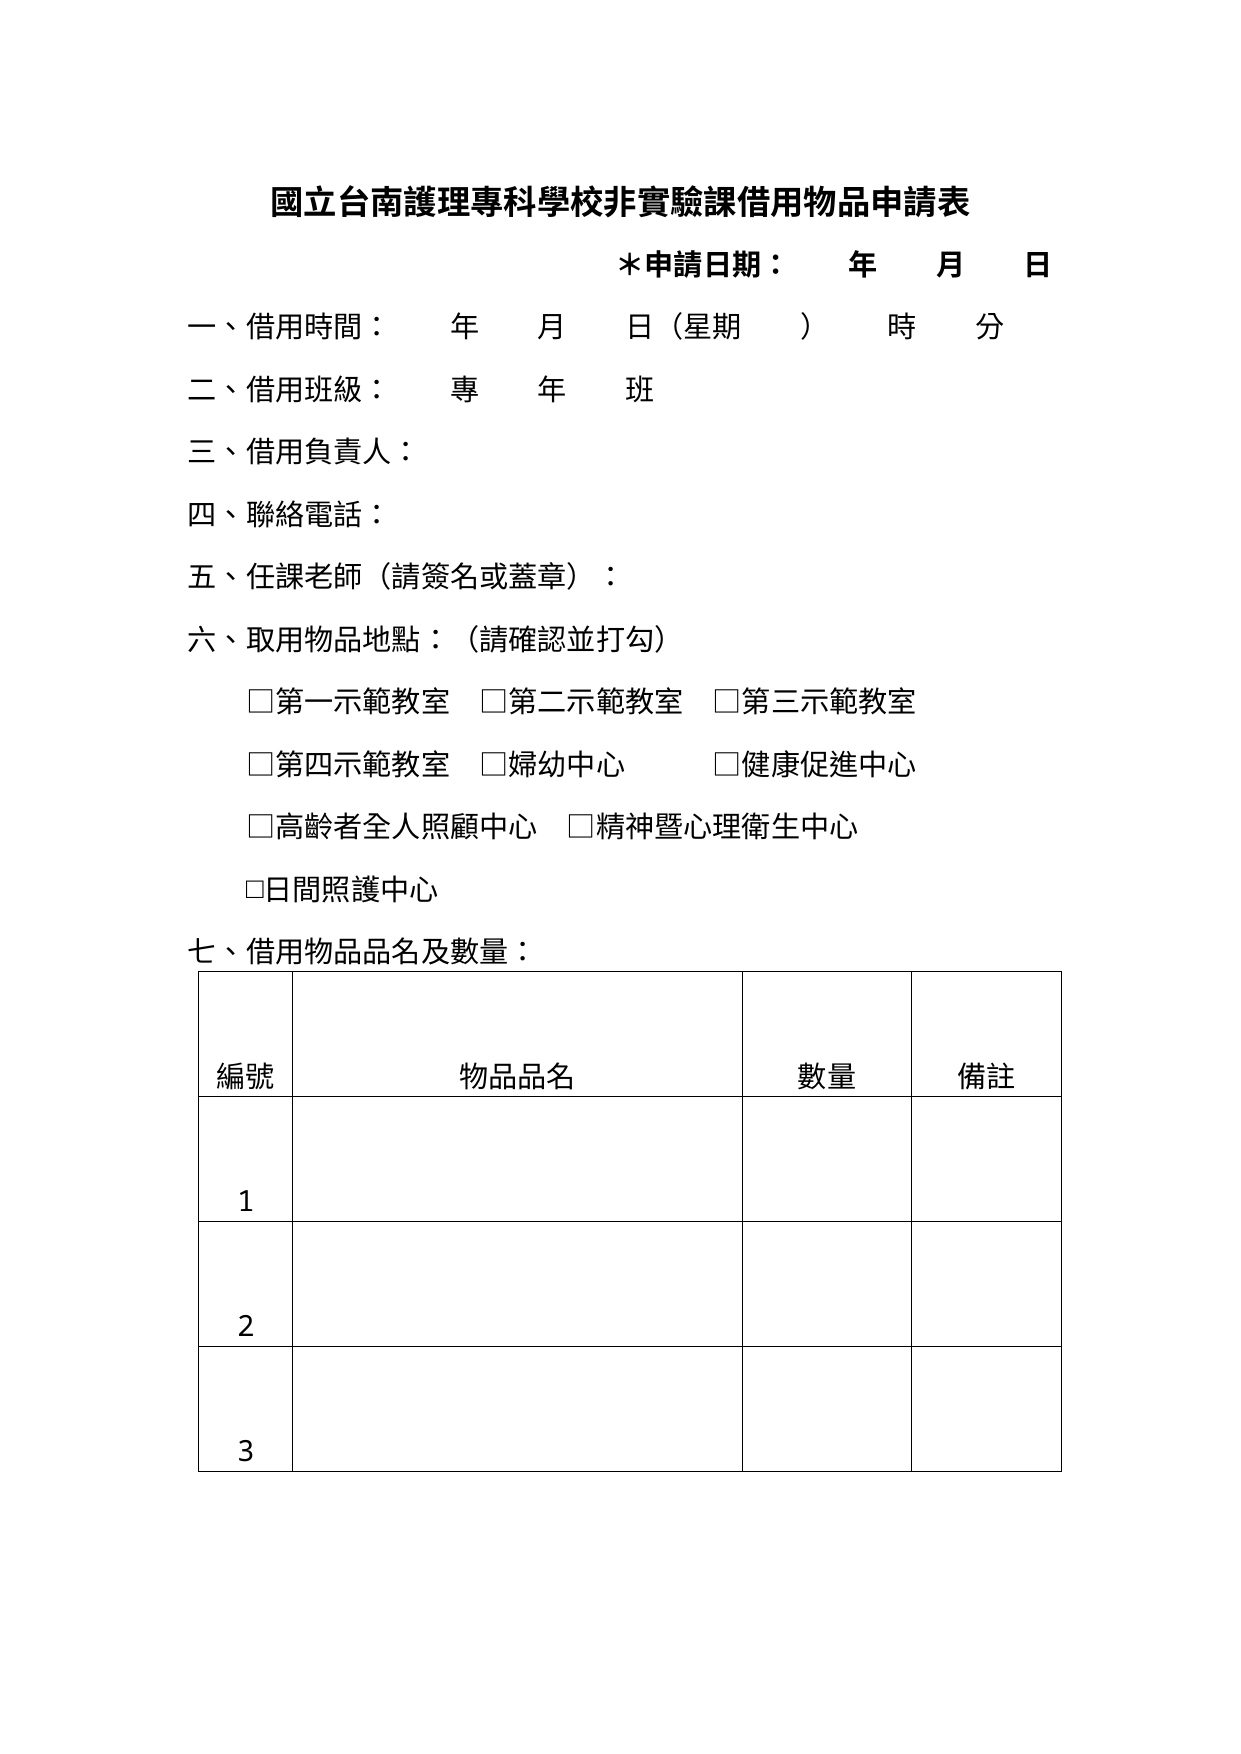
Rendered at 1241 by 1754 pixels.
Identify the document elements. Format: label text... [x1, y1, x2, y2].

text 七、借用物品品名及數量： [187, 908, 1053, 971]
text 五、任課老師（請簽名或蓋章）： [187, 533, 1053, 596]
table_header 備註 [912, 972, 1061, 1096]
table_cell 3 [199, 1347, 292, 1471]
text 四、聯絡電話： [187, 471, 1053, 533]
table_cell [743, 1222, 911, 1346]
table_cell 2 [199, 1222, 292, 1346]
text 三、借用負責人： [187, 408, 1053, 471]
table_header 物品品名 [293, 972, 742, 1096]
text □高齡者全人照顧中心 □精神暨心理衛生中心 [187, 783, 1053, 846]
table_cell [912, 1222, 1061, 1346]
text □第一示範教室 □第二示範教室 □第三示範教室 [187, 658, 1053, 721]
table_cell 1 [199, 1097, 292, 1221]
table_cell [743, 1097, 911, 1221]
text 二、借用班級： 專 年 班 [187, 346, 1053, 408]
table_cell [912, 1347, 1061, 1471]
text 六、取用物品地點：（請確認並打勾） [187, 596, 1053, 658]
text 一、借用時間： 年 月 日（星期 ） 時 分 [187, 283, 1053, 346]
text 國立台南護理專科學校非實驗課借用物品申請表 [187, 158, 1053, 221]
table_cell [293, 1347, 742, 1471]
table_header 編號 [199, 972, 292, 1096]
table_cell [912, 1097, 1061, 1221]
text ＊申請日期： 年 月 日 [187, 221, 1053, 283]
table_cell [293, 1097, 742, 1221]
table_cell [293, 1222, 742, 1346]
text □日間照護中心 [187, 846, 1053, 908]
table_cell [743, 1347, 911, 1471]
text □第四示範教室 □婦幼中心 □健康促進中心 [187, 721, 1053, 783]
table_header 數量 [743, 972, 911, 1096]
